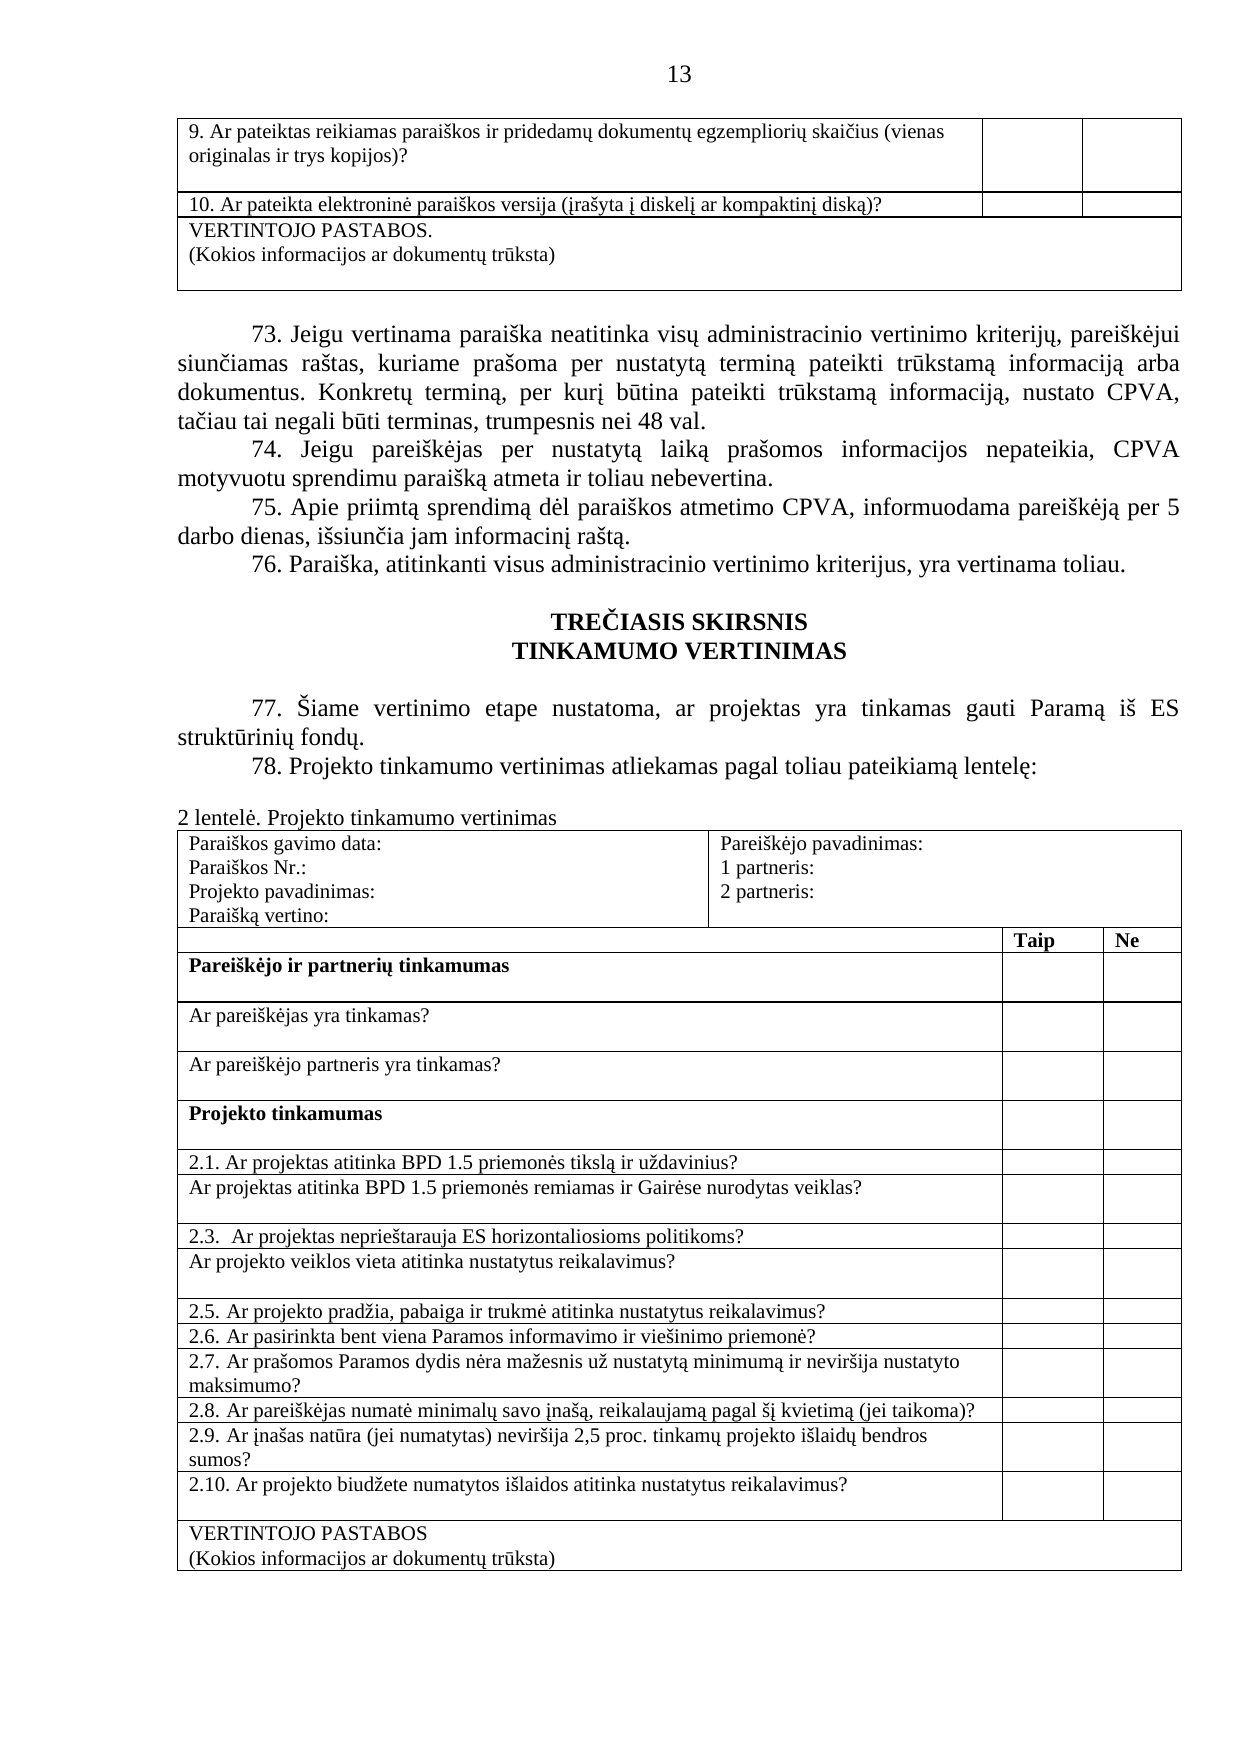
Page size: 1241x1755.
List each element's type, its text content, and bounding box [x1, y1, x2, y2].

table_cell VERTINTOJO PASTABOS. (Kokios informacijos ar dokumentų trūksta) [178, 218, 1181, 290]
table_cell 10. Ar pateikta elektroninė paraiškos versija (įrašyta į diskelį ar kompaktinį diską)? [178, 193, 982, 216]
table_cell 2.7. Ar prašomos Paramos dydis nėra mažesnis už nustatytą minimumą ir neviršija nustatyto maksimumo? [178, 1349, 1002, 1397]
table_cell 2.6. Ar pasirinkta bent viena Paramos informavimo ir viešinimo priemonė? [178, 1324, 1002, 1348]
table_cell 1.1. Ar pareiškėjas yra tinkamas? [178, 1003, 1002, 1051]
table_cell 2.9. Ar įnašas natūra (jei numatytas) neviršija 2,5 proc. tinkamų projekto išlaidų bendros sumos? [178, 1423, 1002, 1471]
table_header Pareiškėjo pavadinimas: 1 partneris: 2 partneris: [709, 831, 1181, 927]
table_cell [983, 193, 1082, 216]
table_cell [1104, 1175, 1181, 1223]
table_cell [1104, 1150, 1181, 1174]
table_cell [1104, 1101, 1181, 1149]
table_cell Ne [1104, 928, 1181, 952]
table_cell [1003, 1423, 1103, 1471]
table_cell [1003, 1224, 1103, 1248]
table_cell [1003, 953, 1103, 1001]
table_cell [1083, 193, 1181, 216]
table_cell [1104, 1472, 1181, 1520]
table_cell [178, 928, 1002, 952]
text TINKAMUMO VERTINIMAS [177, 636, 1181, 664]
table_cell 1. Pareiškėjo ir partnerių tinkamumas [178, 953, 1002, 1001]
table_cell 2.2. Ar projektas atitinka BPD 1.5 priemonės remiamas ir Gairėse nurodytas veiklas? [178, 1175, 1002, 1223]
text 75. Apie priimtą sprendimą dėl paraiškos atmetimo CPVA, informuodama pareiškėją per 5 darbo dienas, išsiunčia jam informacinį raštą. [177, 492, 1181, 549]
table_cell 1.2. Ar pareiškėjo partneris yra tinkamas? [178, 1052, 1002, 1100]
table_cell 2.8. Ar pareiškėjas numatė minimalų savo įnašą, reikalaujamą pagal šį kvietimą (jei taikoma)? [178, 1398, 1002, 1422]
table_cell [1083, 119, 1181, 191]
table_cell [1003, 1249, 1103, 1297]
table_cell [1003, 1175, 1103, 1223]
text 77. Šiame vertinimo etape nustatoma, ar projektas yra tinkamas gauti Paramą iš ES struktūrinių fondų. [177, 693, 1181, 751]
table_cell [1104, 1349, 1181, 1397]
text 78. Projekto tinkamumo vertinimas atliekamas pagal toliau pateikiamą lentelę: [177, 751, 1181, 779]
table_cell [1003, 1003, 1103, 1051]
table_cell 2. Projekto tinkamumas [178, 1101, 1002, 1149]
table_cell 2.4. Ar projekto veiklos vieta atitinka nustatytus reikalavimus? [178, 1249, 1002, 1297]
text 76. Paraiška, atitinkanti visus administracinio vertinimo kriterijus, yra vertinama toliau. [177, 549, 1181, 578]
table_cell [1104, 1423, 1181, 1471]
table_cell [1104, 1299, 1181, 1323]
table_cell 2.5. Ar projekto pradžia, pabaiga ir trukmė atitinka nustatytus reikalavimus? [178, 1299, 1002, 1323]
table_cell [1104, 1052, 1181, 1100]
text 73. Jeigu vertinama paraiška neatitinka visų administracinio vertinimo kriterijų, pareiškėjui siunčiamas raštas, kuriame prašoma per nustatytą terminą pateikti trūkstamą informaciją arba dokumentus. Konkretų terminą, per kurį būtina pateikti trūkstamą informaciją, nustato CPVA, tačiau tai negali būti terminas, trumpesnis nei 48 val. [177, 319, 1181, 434]
table_cell [1003, 1398, 1103, 1422]
table_cell [1104, 1398, 1181, 1422]
text 2 lentelė. Projekto tinkamumo vertinimas [177, 803, 1181, 830]
table_cell [983, 119, 1082, 191]
table_cell [1003, 1472, 1103, 1520]
table_cell 9. Ar pateiktas reikiamas paraiškos ir pridedamų dokumentų egzempliorių skaičius (vienas originalas ir trys kopijos)? [178, 119, 982, 191]
table_cell [1104, 953, 1181, 1001]
table_cell VERTINTOJO PASTABOS (Kokios informacijos ar dokumentų trūksta) [178, 1521, 1181, 1569]
table_cell 2.3. Ar projektas neprieštarauja ES horizontaliosioms politikoms? [178, 1224, 1002, 1248]
table_cell Taip [1003, 928, 1103, 952]
table_header Paraiškos gavimo data: Paraiškos Nr.: Projekto pavadinimas: Paraišką vertino: [178, 831, 708, 927]
table_cell [1003, 1052, 1103, 1100]
table_cell [1003, 1349, 1103, 1397]
table_cell [1003, 1150, 1103, 1174]
table_cell [1104, 1324, 1181, 1348]
table_cell [1104, 1249, 1181, 1297]
text 74. Jeigu pareiškėjas per nustatytą laiką prašomos informacijos nepateikia, CPVA motyvuotu sprendimu paraišką atmeta ir toliau nebevertina. [177, 434, 1181, 492]
table_cell [1003, 1299, 1103, 1323]
table_cell [1104, 1003, 1181, 1051]
table_cell [1003, 1101, 1103, 1149]
text TREČIASIS SKIRSNIS [177, 607, 1181, 636]
table_cell 2.10. Ar projekto biudžete numatytos išlaidos atitinka nustatytus reikalavimus? [178, 1472, 1002, 1520]
table_cell [1003, 1324, 1103, 1348]
table_cell 2.1. Ar projektas atitinka BPD 1.5 priemonės tikslą ir uždavinius? [178, 1150, 1002, 1174]
table_cell [1104, 1224, 1181, 1248]
